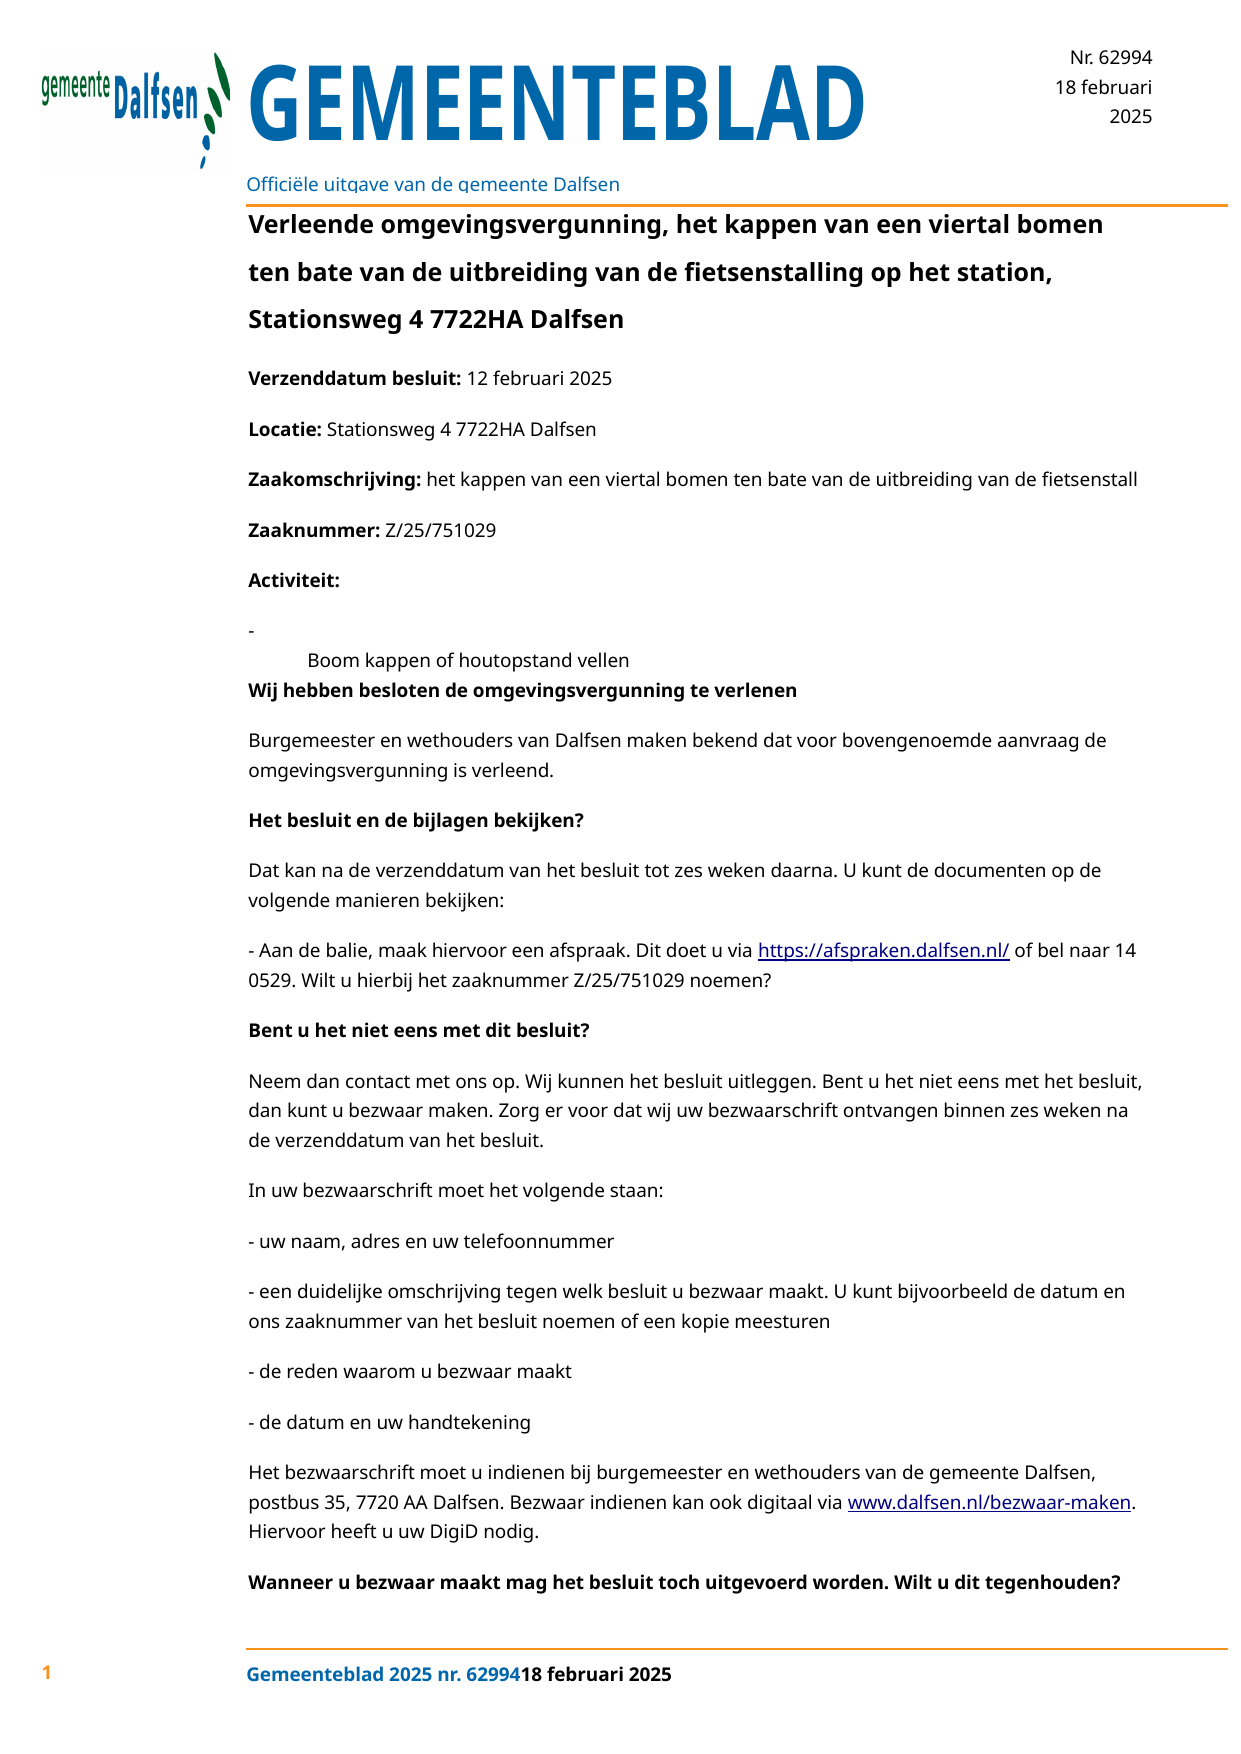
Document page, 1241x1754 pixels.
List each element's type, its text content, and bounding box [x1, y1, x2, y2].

text Verzenddatum besluit: 12 februari 2025 [248, 366, 1152, 391]
text Zaakomschrijving: het kappen van een viertal bomen ten bate van de uitbreiding van de fietsenstall [248, 466, 1152, 492]
text - Aan de balie, maak hiervoor een afspraak. Dit doet u via https://afspraken.dalfsen.nl/ of bel naar 14 0529. Wilt u hierbij het zaaknummer Z/25/751029 noemen? [248, 938, 1152, 993]
text - de datum en uw handtekening [248, 1409, 1152, 1434]
text - de reden waarom u bezwaar maakt [248, 1358, 1152, 1384]
text Locatie: Stationsweg 4 7722HA Dalfsen [248, 416, 1152, 442]
text Burgemeester en wethouders van Dalfsen maken bekend dat voor bovengenoemde aanvraag de omgevingsvergunning is verleend. [248, 727, 1152, 782]
text Bent u het niet eens met dit besluit? [248, 1018, 1152, 1043]
text Wij hebben besloten de omgevingsvergunning te verlenen [248, 677, 1152, 702]
text - een duidelijke omschrijving tegen welk besluit u bezwaar maakt. U kunt bijvoorbeeld de datum en ons zaaknummer van het besluit noemen of een kopie meesturen [248, 1278, 1152, 1334]
picture [41, 47, 231, 172]
text - uw naam, adres en uw telefoonnummer [248, 1228, 1152, 1254]
text Dat kan na de verzenddatum van het besluit tot zes weken daarna. U kunt de documenten op de volgende manieren bekijken: [248, 858, 1152, 913]
text Zaaknummer: Z/25/751029 [248, 517, 1152, 542]
text Het besluit en de bijlagen bekijken? [248, 807, 1152, 833]
text Neem dan contact met ons op. Wij kunnen het besluit uitleggen. Bent u het niet eens met het besluit, dan kunt u bezwaar maken. Zorg er voor dat wij uw bezwaarschrift ontvangen binnen zes weken na de verzenddatum van het besluit. [248, 1068, 1152, 1153]
list Boom kappen of houtopstand vellen [248, 647, 1152, 673]
text Verleende omgevingsvergunning, het kappen van een viertal bomen ten bate van de uitbreiding van de fietsenstalling op het station, Stationsweg 4 7722HA Dalfsen [248, 207, 1152, 336]
text Wanneer u bezwaar maakt mag het besluit toch uitgevoerd worden. Wilt u dit tegenhouden? [248, 1569, 1152, 1594]
text Het bezwaarschrift moet u indienen bij burgemeester en wethouders van de gemeente Dalfsen, postbus 35, 7720 AA Dalfsen. Bezwaar indienen kan ook digitaal via www.dalfsen.nl/bezwaar-maken. Hiervoor heeft u uw DigiD nodig. [248, 1459, 1152, 1544]
text In uw bezwaarschrift moet het volgende staan: [248, 1178, 1152, 1203]
text Activiteit: [248, 567, 1152, 593]
